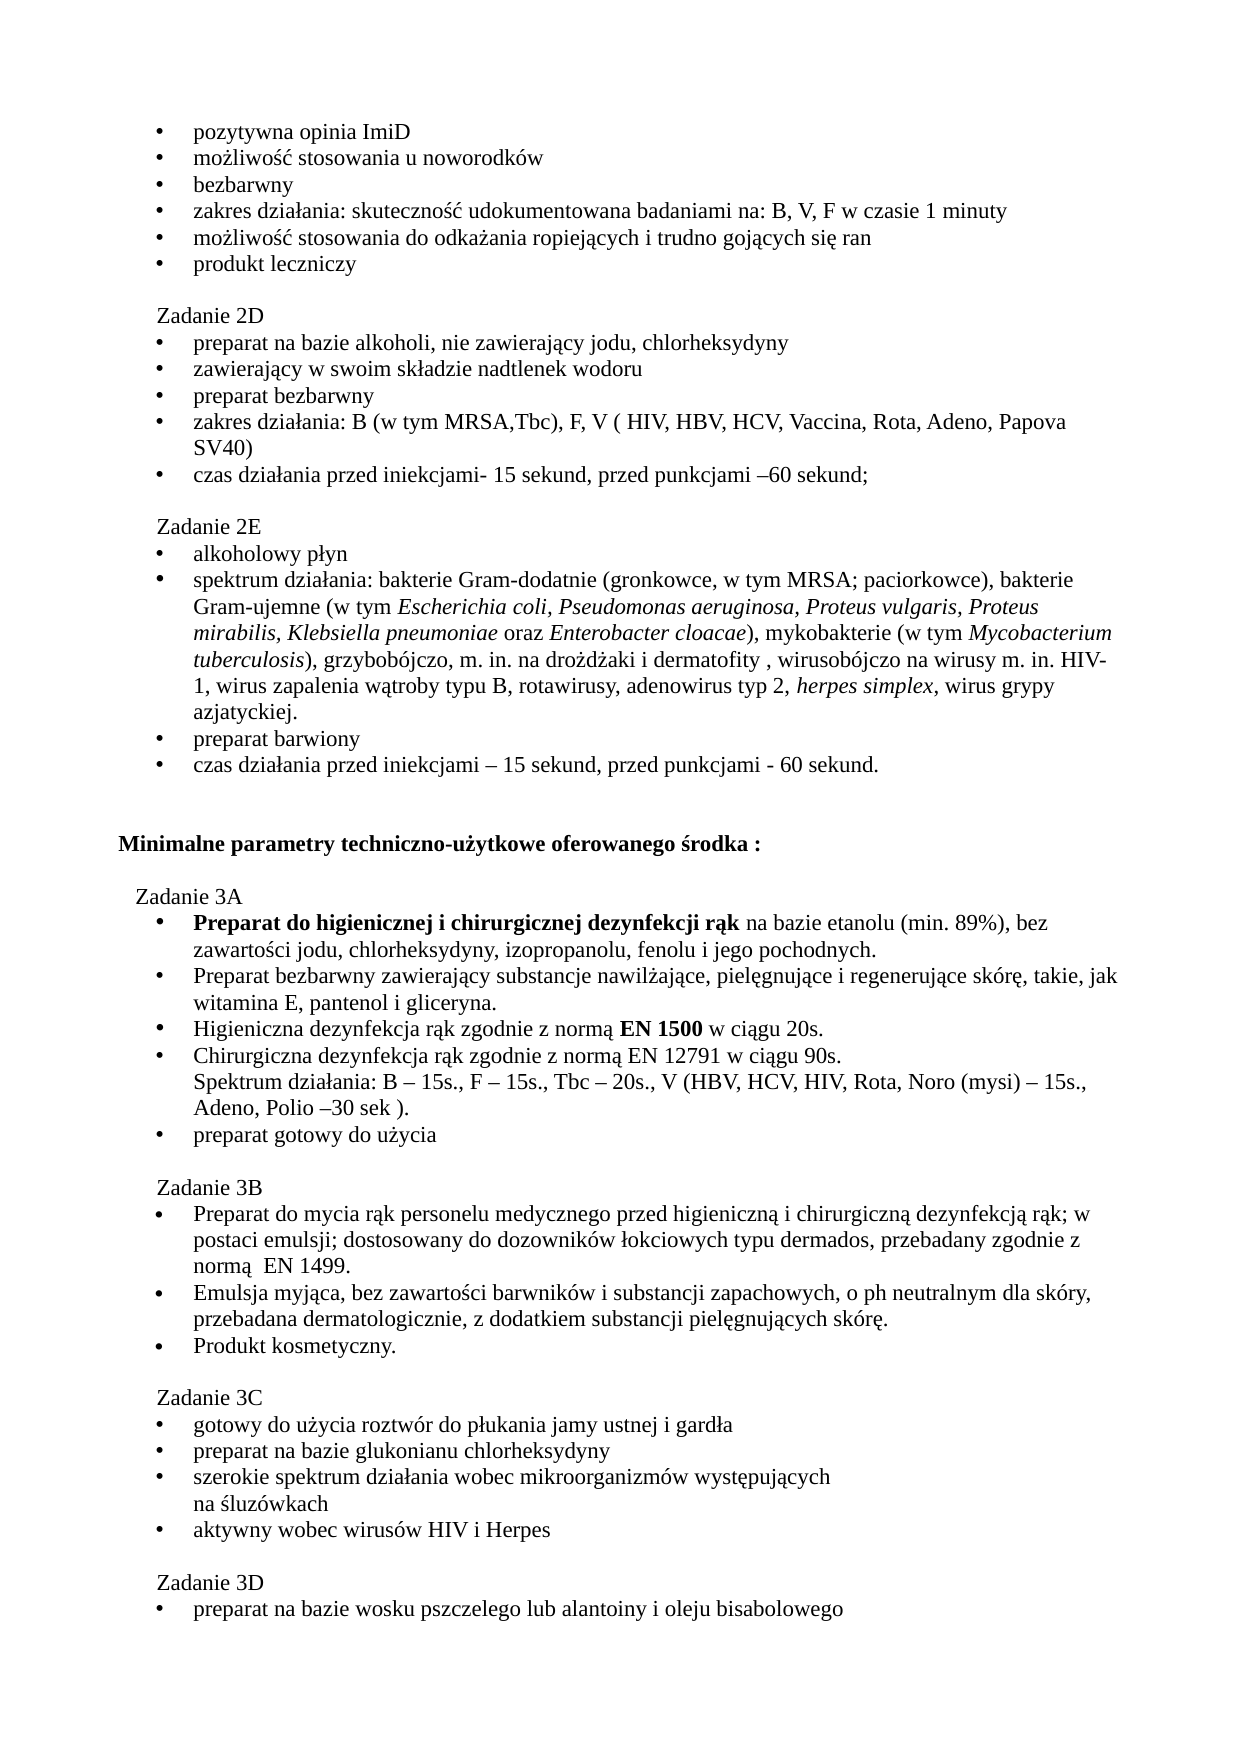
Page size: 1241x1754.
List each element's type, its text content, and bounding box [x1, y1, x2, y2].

list możliwość stosowania do odkażania ropiejących i trudno gojących się ran [156, 223, 1122, 250]
text Zadanie 3A [118, 883, 1122, 909]
list gotowy do użycia roztwór do płukania jamy ustnej i gardła [156, 1411, 1122, 1437]
list preparat na bazie alkoholi, nie zawierający jodu, chlorheksydyny [156, 329, 1122, 355]
list Preparat do mycia rąk personelu medycznego przed higieniczną i chirurgiczną dezynfekcją rąk; w postaci emulsji; dostosowany do dozowników łokciowych typu dermados, przebadany zgodnie z normą EN 1499. [156, 1200, 1122, 1279]
list pozytywna opinia ImiD [156, 118, 1122, 144]
text Minimalne parametry techniczno-użytkowe oferowanego środka : [118, 830, 1122, 856]
list aktywny wobec wirusów HIV i Herpes [156, 1516, 1122, 1542]
text Zadanie 2E [118, 513, 1122, 540]
list zawierający w swoim składzie nadtlenek wodoru [156, 355, 1122, 382]
list Preparat do higienicznej i chirurgicznej dezynfekcji rąk na bazie etanolu (min. 89%), bez zawartości jodu, chlorheksydyny, izopropanolu, fenolu i jego pochodnych. [156, 909, 1122, 962]
text Zadanie 3B [118, 1173, 1122, 1200]
list preparat bezbarwny [156, 382, 1122, 408]
list Chirurgiczna dezynfekcja rąk zgodnie z normą EN 12791 w ciągu 90s. [156, 1042, 1122, 1068]
list zakres działania: B (w tym MRSA,Tbc), F, V ( HIV, HBV, HCV, Vaccina, Rota, Adeno, Papova SV40) [156, 408, 1122, 461]
list Preparat bezbarwny zawierający substancje nawilżające, pielęgnujące i regenerujące skórę, takie, jak witamina E, pantenol i gliceryna. [156, 962, 1122, 1015]
list szerokie spektrum działania wobec mikroorganizmów występujących [156, 1463, 1122, 1490]
list preparat barwiony [156, 725, 1122, 751]
list spektrum działania: bakterie Gram-dodatnie (gronkowce, w tym MRSA; paciorkowce), bakterie Gram-ujemne (w tym Escherichia coli, Pseudomonas aeruginosa, Proteus vulgaris, Proteus mirabilis, Klebsiella pneumoniae oraz Enterobacter cloacae), mykobakterie (w tym Mycobacterium tuberculosis), grzybobójczo, m. in. na drożdżaki i dermatofity , wirusobójczo na wirusy m. in. HIV-1, wirus zapalenia wątroby typu B, rotawirusy, adenowirus typ 2, herpes simplex, wirus grypy azjatyckiej. [156, 566, 1122, 725]
list Emulsja myjąca, bez zawartości barwników i substancji zapachowych, o ph neutralnym dla skóry, przebadana dermatologicznie, z dodatkiem substancji pielęgnujących skórę. [156, 1279, 1122, 1332]
text Spektrum działania: B – 15s., F – 15s., Tbc – 20s., V (HBV, HCV, HIV, Rota, Noro (mysi) – 15s., Adeno, Polio –30 sek ). [193, 1068, 1122, 1121]
text Zadanie 3D [118, 1569, 1122, 1595]
list czas działania przed iniekcjami- 15 sekund, przed punkcjami –60 sekund; [156, 461, 1122, 487]
text na śluzówkach [193, 1490, 1122, 1516]
list bezbarwny [156, 171, 1122, 197]
list alkoholowy płyn [156, 540, 1122, 566]
list Higieniczna dezynfekcja rąk zgodnie z normą EN 1500 w ciągu 20s. [156, 1015, 1122, 1042]
list Produkt kosmetyczny. [156, 1332, 1122, 1358]
list zakres działania: skuteczność udokumentowana badaniami na: B, V, F w czasie 1 minuty [156, 197, 1122, 223]
text Zadanie 2D [118, 303, 1122, 329]
list preparat na bazie wosku pszczelego lub alantoiny i oleju bisabolowego [156, 1595, 1122, 1622]
list preparat gotowy do użycia [156, 1121, 1122, 1147]
list produkt leczniczy [156, 250, 1122, 276]
list czas działania przed iniekcjami – 15 sekund, przed punkcjami - 60 sekund. [156, 751, 1122, 777]
list możliwość stosowania u noworodków [156, 144, 1122, 171]
text Zadanie 3C [118, 1384, 1122, 1411]
list preparat na bazie glukonianu chlorheksydyny [156, 1437, 1122, 1463]
